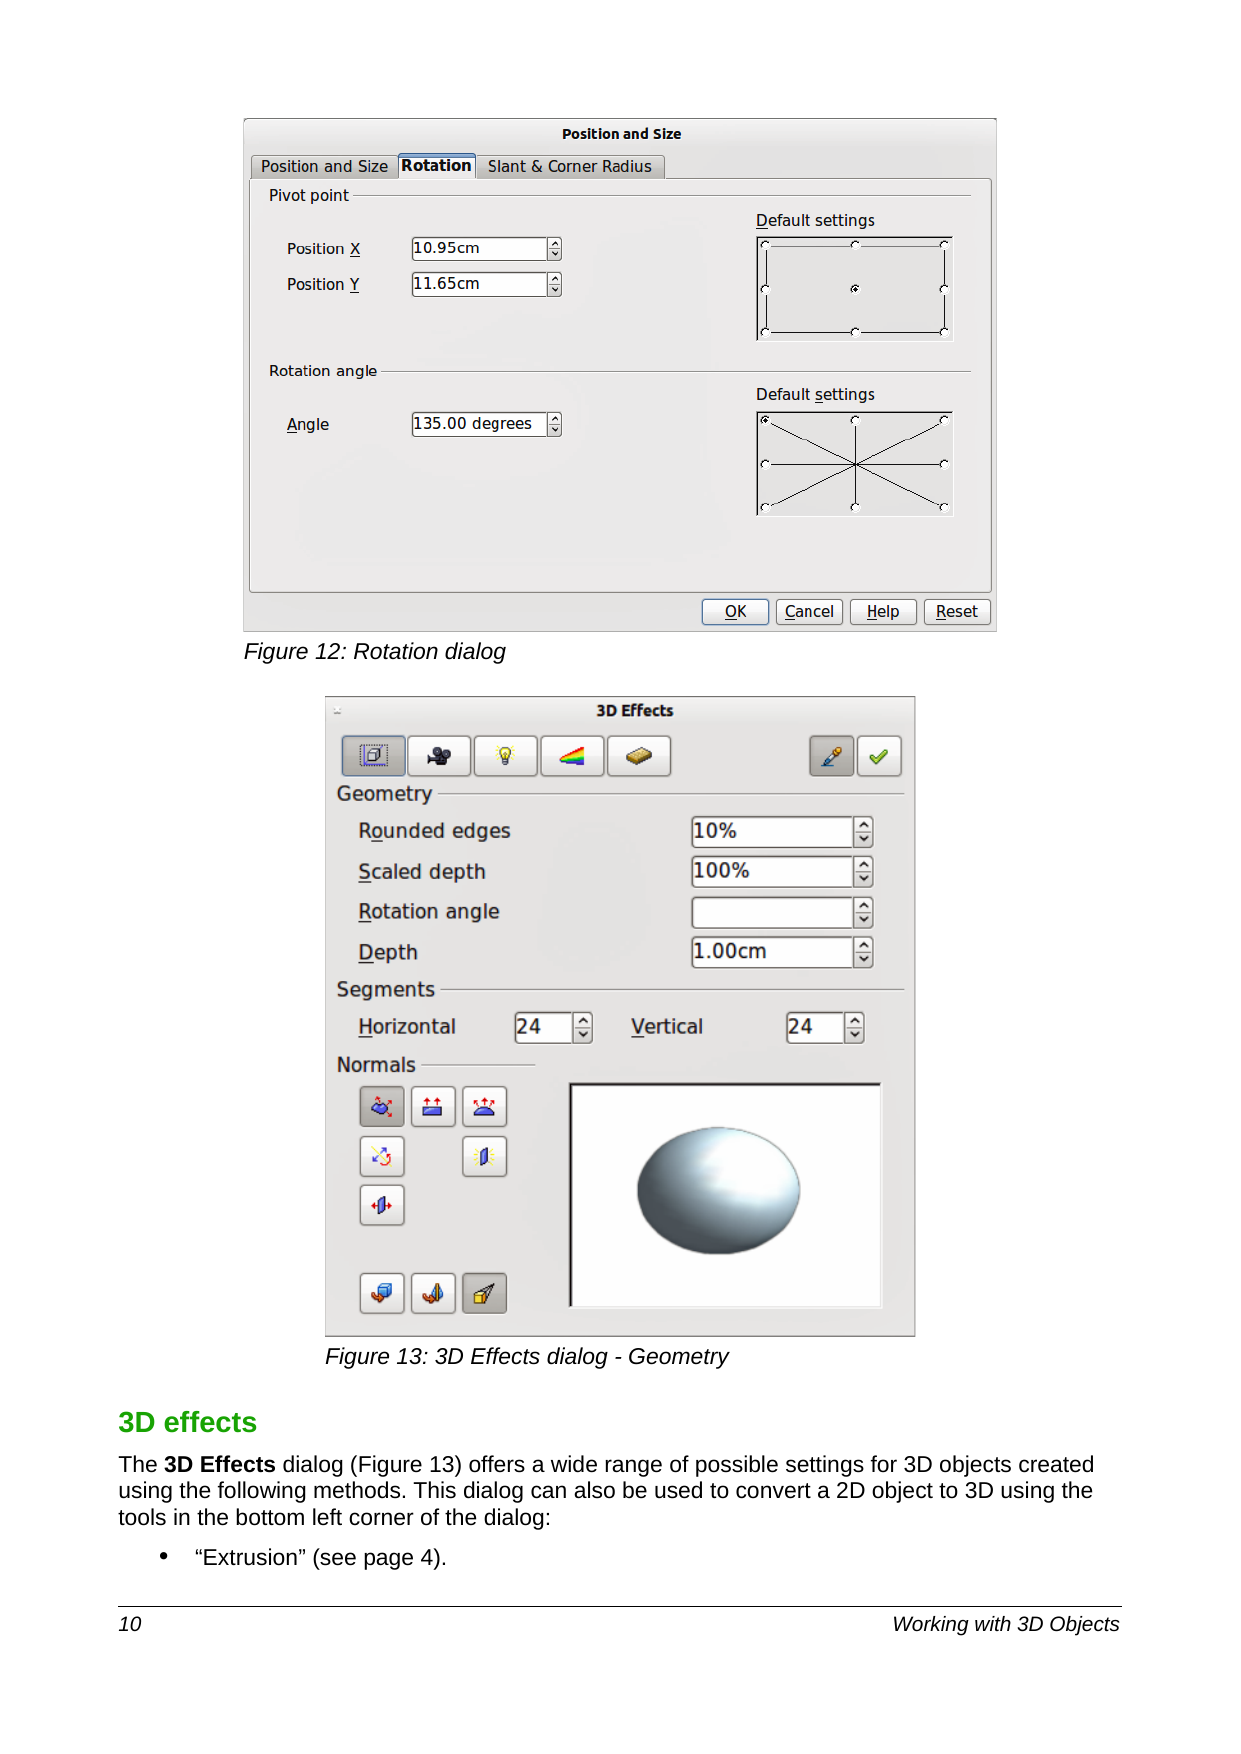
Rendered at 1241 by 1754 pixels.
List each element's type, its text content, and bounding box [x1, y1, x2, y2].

list “Extrusion” (see page 4). [156, 1542, 1122, 1571]
text Figure 12: Rotation dialog [243, 638, 997, 664]
text Figure 13: 3D Effects dialog - Geometry [325, 1343, 915, 1369]
text The 3D Effects dialog (Figure 13) offers a wide range of possible settings for 3D objects created using the following methods. This dialog can also be used to convert a 2D object to 3D using the tools in the bottom left corner of the dialog: [118, 1451, 1122, 1530]
picture [325, 696, 916, 1337]
picture [243, 118, 997, 632]
subtitle 3D effects [118, 1405, 1122, 1438]
